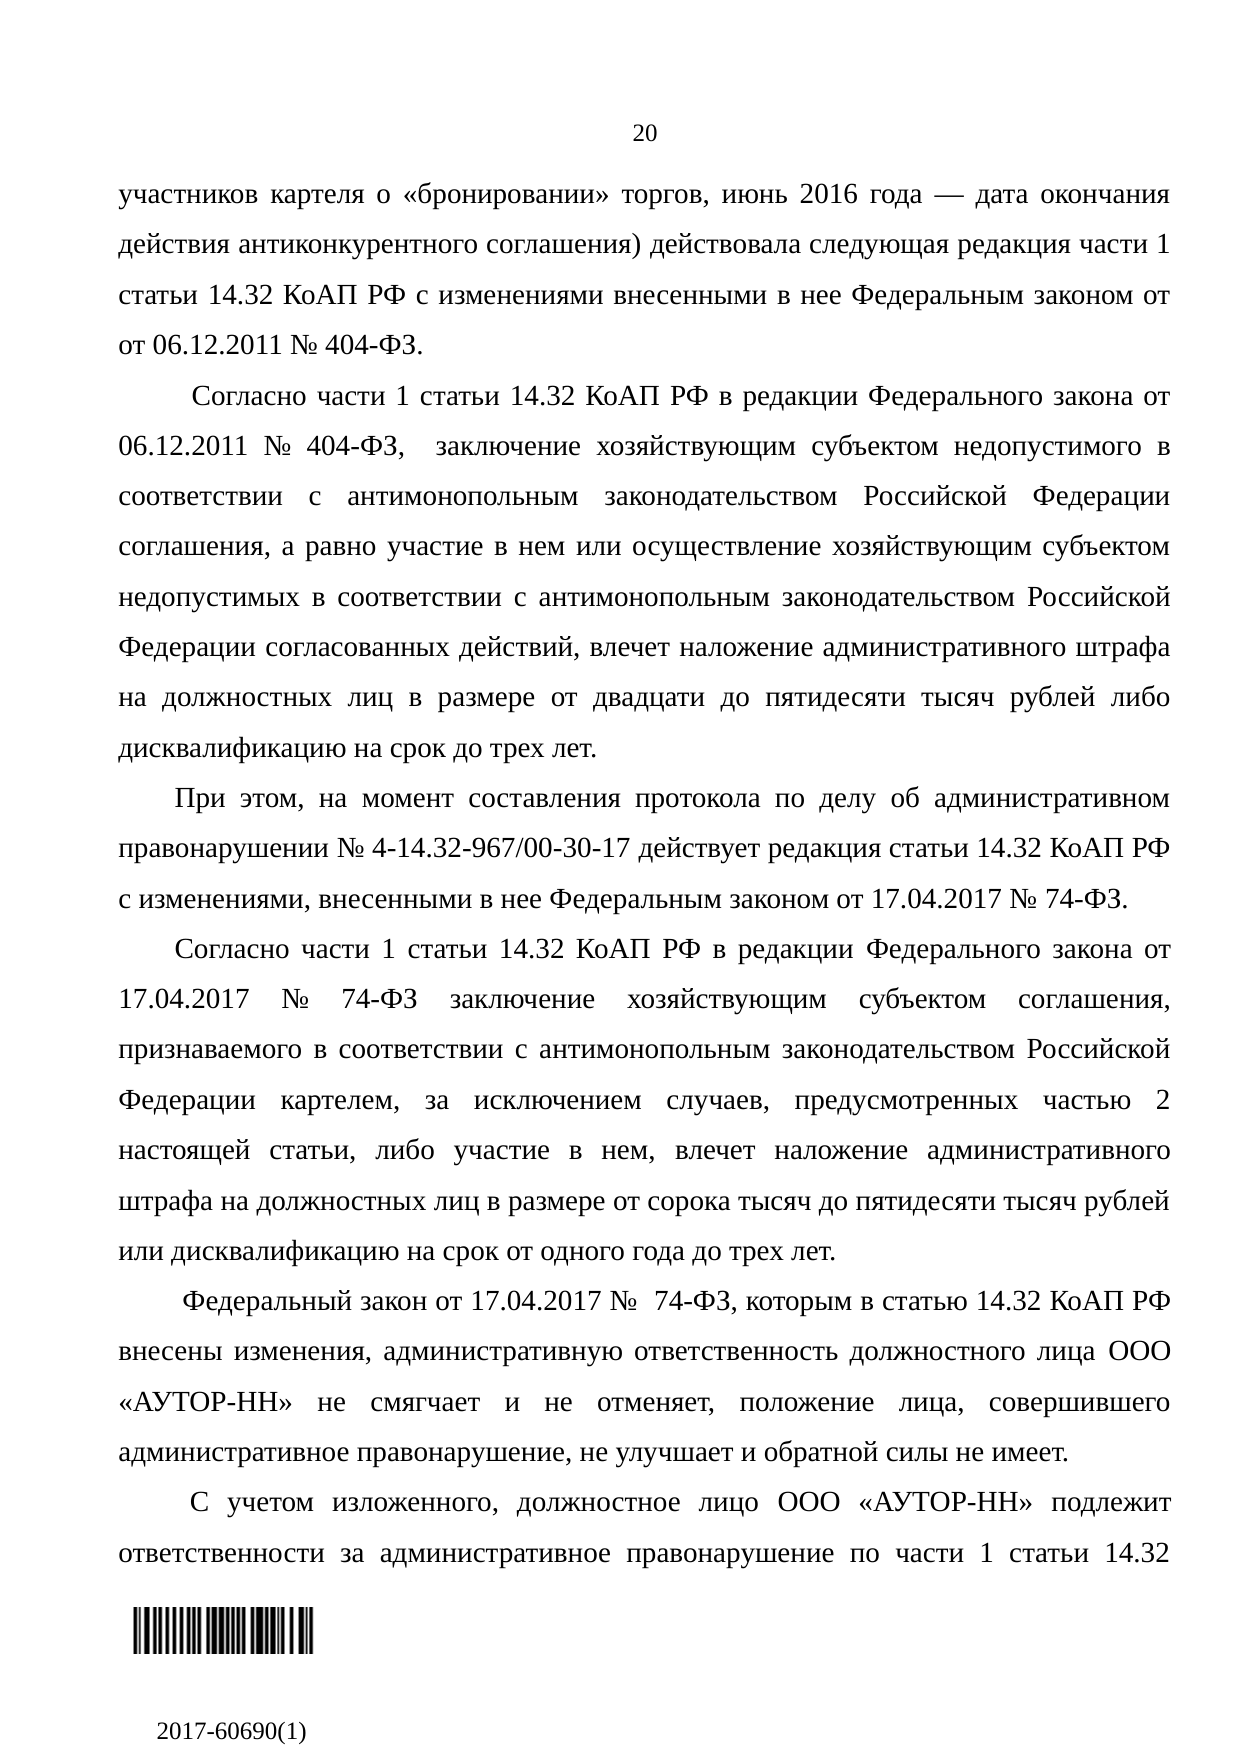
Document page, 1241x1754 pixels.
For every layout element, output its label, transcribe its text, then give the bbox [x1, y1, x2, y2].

text участников картеля о «бронировании» торгов, июнь 2016 года — дата окончания действия антиконкурентного соглашения) действовала следующая редакция части 1 статьи 14.32 КоАП РФ с изменениями внесенными в нее Федеральным законом от от 06.12.2011 № 404-ФЗ. [118, 176, 1171, 361]
text С учетом изложенного, должностное лицо ООО «АУТОР-НН» подлежит ответственности за административное правонарушение по части 1 статьи 14.32 [118, 1484, 1171, 1568]
picture [118, 1607, 331, 1654]
text При этом, на момент составления протокола по делу об административном правонарушении № 4-14.32-967/00-30-17 действует редакция статьи 14.32 КоАП РФ с изменениями, внесенными в нее Федеральным законом от 17.04.2017 № 74-ФЗ. [118, 780, 1171, 914]
text Федеральный закон от 17.04.2017 № 74-ФЗ, которым в статью 14.32 КоАП РФ внесены изменения, административную ответственность должностного лица ООО «АУТОР-НН» не смягчает и не отменяет, положение лица, совершившего административное правонарушение, не улучшает и обратной силы не имеет. [118, 1283, 1171, 1468]
text Согласно части 1 статьи 14.32 КоАП РФ в редакции Федерального закона от 17.04.2017 № 74-ФЗ заключение хозяйствующим субъектом соглашения, признаваемого в соответствии с антимонопольным законодательством Российской Федерации картелем, за исключением случаев, предусмотренных частью 2 настоящей статьи, либо участие в нем, влечет наложение административного штрафа на должностных лиц в размере от сорока тысяч до пятидесяти тысяч рублей или дисквалификацию на срок от одного года до трех лет. [118, 931, 1171, 1266]
text Согласно части 1 статьи 14.32 КоАП РФ в редакции Федерального закона от 06.12.2011 № 404-ФЗ, заключение хозяйствующим субъектом недопустимого в соответствии с антимонопольным законодательством Российской Федерации соглашения, а равно участие в нем или осуществление хозяйствующим субъектом недопустимых в соответствии с антимонопольным законодательством Российской Федерации согласованных действий, влечет наложение административного штрафа на должностных лиц в размере от двадцати до пятидесяти тысяч рублей либо дисквалификацию на срок до трех лет. [118, 378, 1171, 763]
